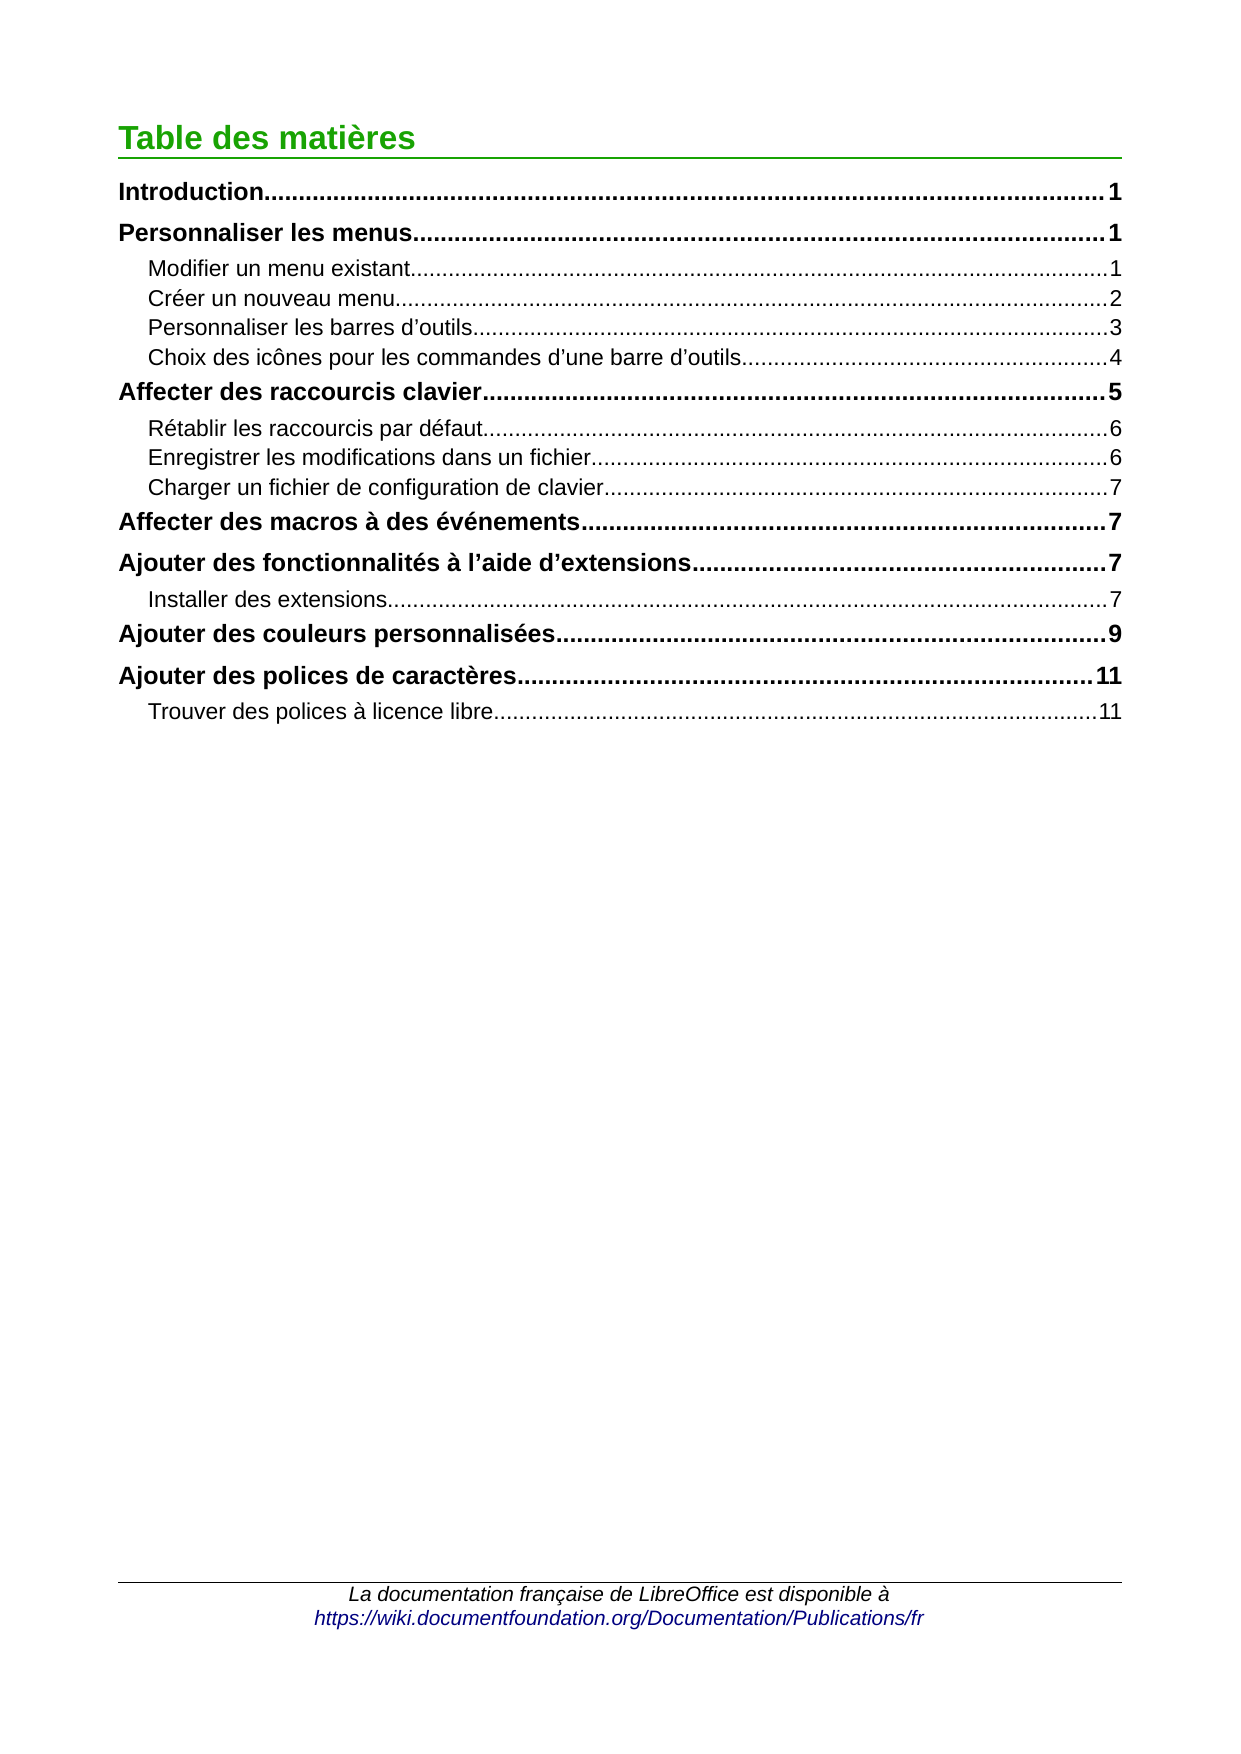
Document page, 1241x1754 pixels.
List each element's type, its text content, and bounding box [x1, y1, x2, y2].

subtitle Table des matières [118, 118, 1122, 157]
text Affecter des raccourcis clavier 5 [118, 377, 1122, 407]
text Ajouter des polices de caractères 11 [118, 661, 1122, 690]
text Rétablir les raccourcis par défaut 6 [148, 413, 1122, 442]
text Ajouter des couleurs personnalisées 9 [118, 619, 1122, 649]
text Choix des icônes pour les commandes d’une barre d’outils 4 [148, 342, 1122, 371]
text Charger un fichier de configuration de clavier 7 [148, 472, 1122, 501]
text Installer des extensions 7 [148, 584, 1122, 613]
text Créer un nouveau menu 2 [148, 283, 1122, 312]
text Personnaliser les menus 1 [118, 218, 1122, 247]
text Personnaliser les barres d’outils 3 [148, 312, 1122, 342]
text Ajouter des fonctionnalités à l’aide d’extensions 7 [118, 548, 1122, 578]
text Trouver des polices à licence libre 11 [148, 696, 1122, 725]
text Enregistrer les modifications dans un fichier 6 [148, 442, 1122, 472]
text Introduction 1 [118, 177, 1122, 206]
text Affecter des macros à des événements 7 [118, 507, 1122, 536]
text Modifier un menu existant 1 [148, 253, 1122, 283]
